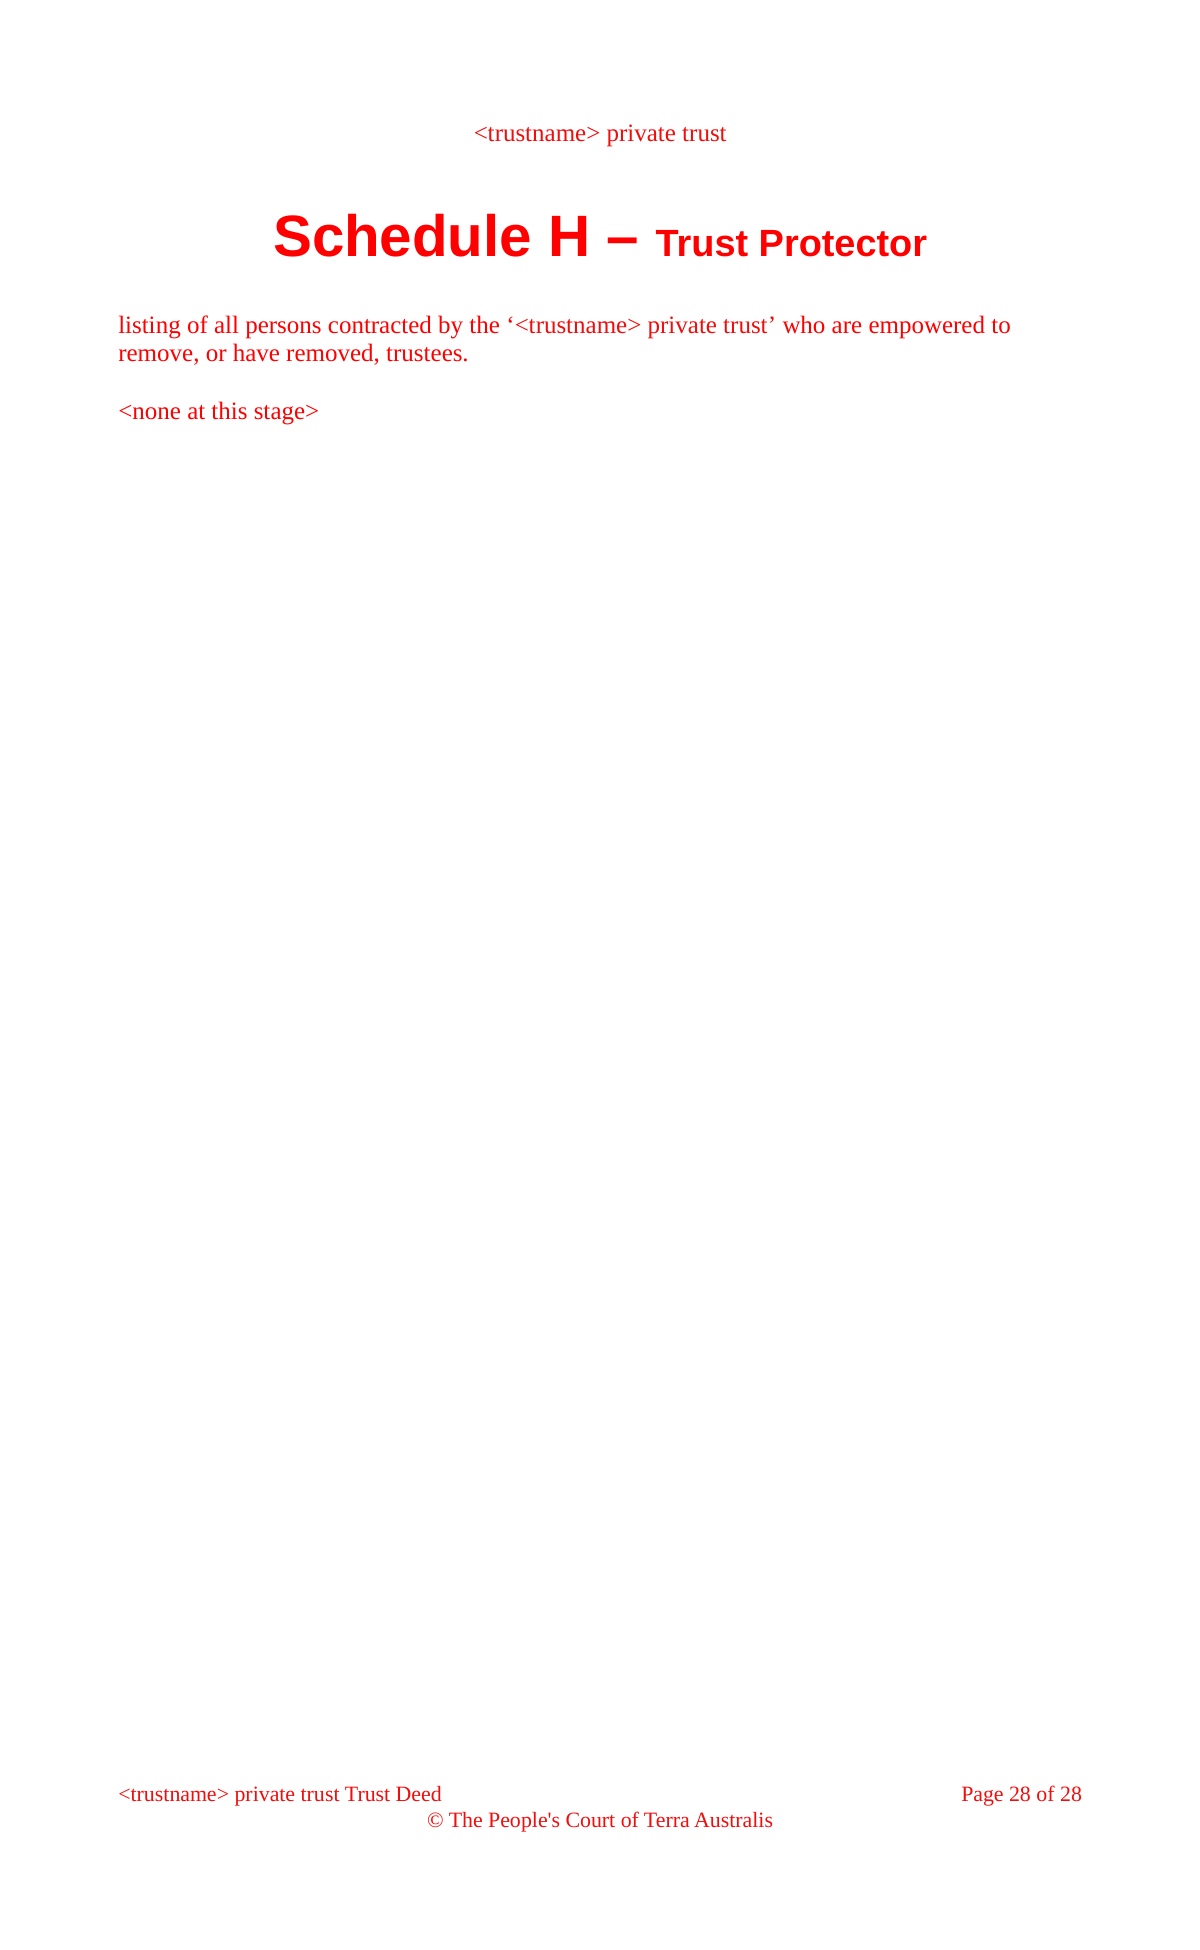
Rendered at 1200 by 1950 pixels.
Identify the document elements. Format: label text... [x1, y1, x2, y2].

text listing of all persons contracted by the ‘<trustname> private trust’ who are empowered to remove, or have removed, trustees. [118, 310, 1082, 367]
title Schedule H – Trust Protector [118, 201, 1082, 268]
text <none at this stage> [118, 396, 1082, 425]
